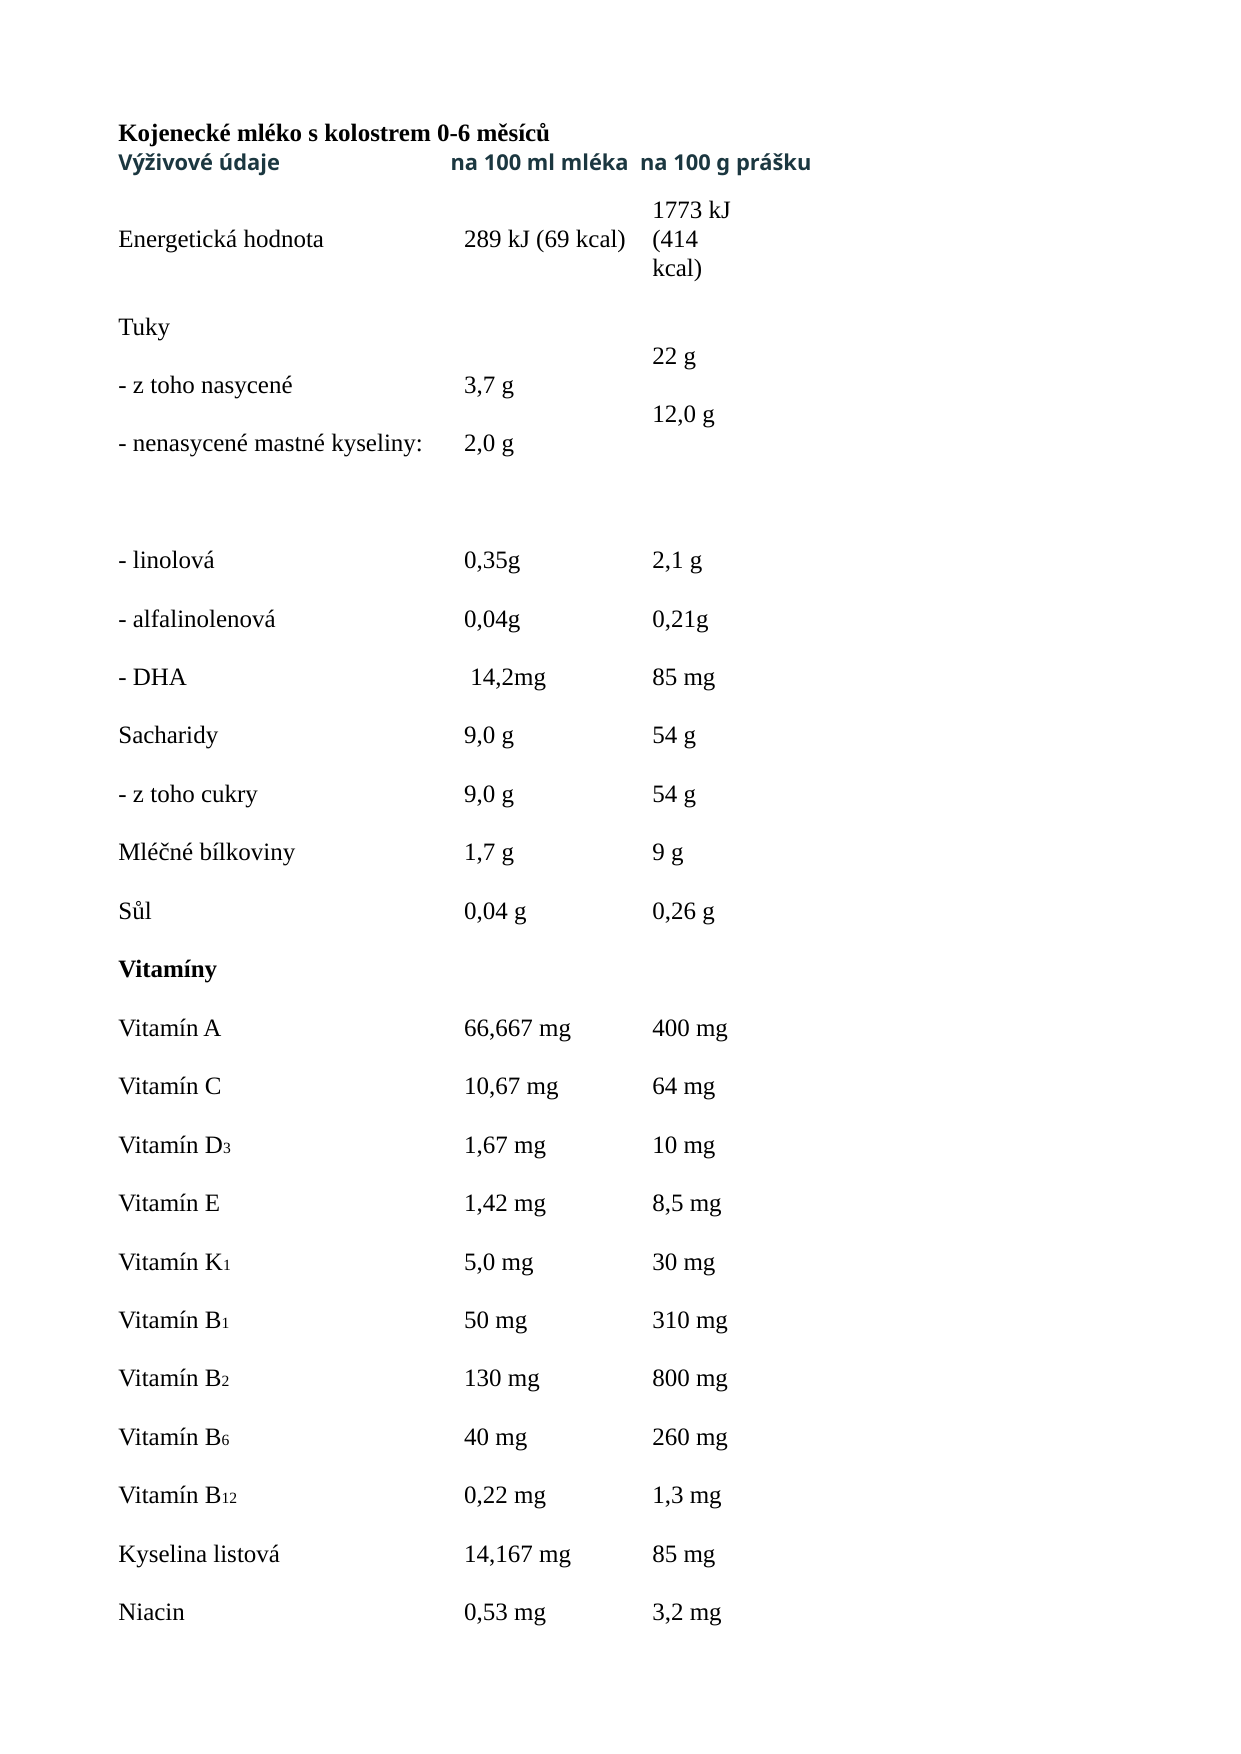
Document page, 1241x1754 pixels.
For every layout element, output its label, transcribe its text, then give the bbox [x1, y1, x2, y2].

table_header 1773 kJ (414 kcal) [652, 196, 733, 312]
table_cell 0,22 mg [464, 1480, 652, 1539]
table_cell Mléčné bílkoviny [118, 838, 464, 896]
table_cell - linolová [118, 545, 464, 604]
table_cell 5,0 mg [464, 1247, 652, 1305]
table_cell 1,42 mg [464, 1188, 652, 1247]
table_cell Vitamín E [118, 1188, 464, 1247]
table_cell 0,21g [652, 604, 733, 662]
table_cell Vitamín A [118, 1013, 464, 1071]
table_cell Vitamín D3 [118, 1130, 464, 1188]
table_cell 0,35g [464, 545, 652, 604]
table_cell 14,167 mg [464, 1539, 652, 1597]
table_header 289 kJ (69 kcal) [464, 196, 652, 312]
table_cell Vitamín B1 [118, 1305, 464, 1363]
table_cell 0,04 g [464, 896, 652, 954]
table_cell 54 g 54 g [652, 721, 733, 837]
table_cell [464, 954, 652, 1013]
text Kojenecké mléko s kolostrem 0-6 měsíců [118, 118, 1122, 147]
table_header Energetická hodnota [118, 196, 464, 312]
table_cell 66,667 mg [464, 1013, 652, 1071]
table_cell Vitamín C [118, 1071, 464, 1130]
table_cell 3,7 g 2,0 g [464, 312, 652, 545]
table_cell 64 mg [652, 1071, 733, 1130]
table_cell Vitamín B2 [118, 1364, 464, 1422]
table_cell 1,3 mg [652, 1480, 733, 1539]
table_cell 14,2mg [464, 662, 652, 721]
table_cell 10,67 mg [464, 1071, 652, 1130]
table_cell 130 mg [464, 1364, 652, 1422]
table_cell Vitamíny [118, 954, 464, 1013]
table_cell - alfalinolenová [118, 604, 464, 662]
table_cell 10 mg [652, 1130, 733, 1188]
table_cell Kyselina listová [118, 1539, 464, 1597]
table_cell 0,04g [464, 604, 652, 662]
table_cell 8,5 mg [652, 1188, 733, 1247]
table_cell 50 mg [464, 1305, 652, 1363]
table_cell Vitamín B12 [118, 1480, 464, 1539]
table_cell 85 mg [652, 1539, 733, 1597]
table_cell 400 mg [652, 1013, 733, 1071]
table_cell 260 mg [652, 1422, 733, 1480]
table_cell 9,0 g 9,0 g [464, 721, 652, 837]
table_cell Vitamín B6 [118, 1422, 464, 1480]
table_cell Sacharidy - z toho cukry [118, 721, 464, 837]
table_cell 0,53 mg [464, 1597, 652, 1626]
table_cell 30 mg [652, 1247, 733, 1305]
table_cell 0,26 g [652, 896, 733, 954]
table_cell 1,7 g [464, 838, 652, 896]
table_cell 85 mg [652, 662, 733, 721]
table_cell [652, 954, 733, 1013]
table_cell 800 mg [652, 1364, 733, 1422]
text Výživové údaje na 100 ml mléka na 100 g prášku [118, 147, 1122, 177]
table_cell 40 mg [464, 1422, 652, 1480]
table_cell 22 g 12,0 g [652, 312, 733, 545]
table_cell - DHA [118, 662, 464, 721]
table_cell 310 mg [652, 1305, 733, 1363]
table_cell 1,67 mg [464, 1130, 652, 1188]
table_cell Niacin [118, 1597, 464, 1626]
table_cell 2,1 g [652, 545, 733, 604]
table_cell Tuky - z toho nasycené - nenasycené mastné kyseliny: [118, 312, 464, 545]
table_cell Vitamín K1 [118, 1247, 464, 1305]
table_cell Sůl [118, 896, 464, 954]
table_cell 9 g [652, 838, 733, 896]
table_cell 3,2 mg [652, 1597, 733, 1626]
